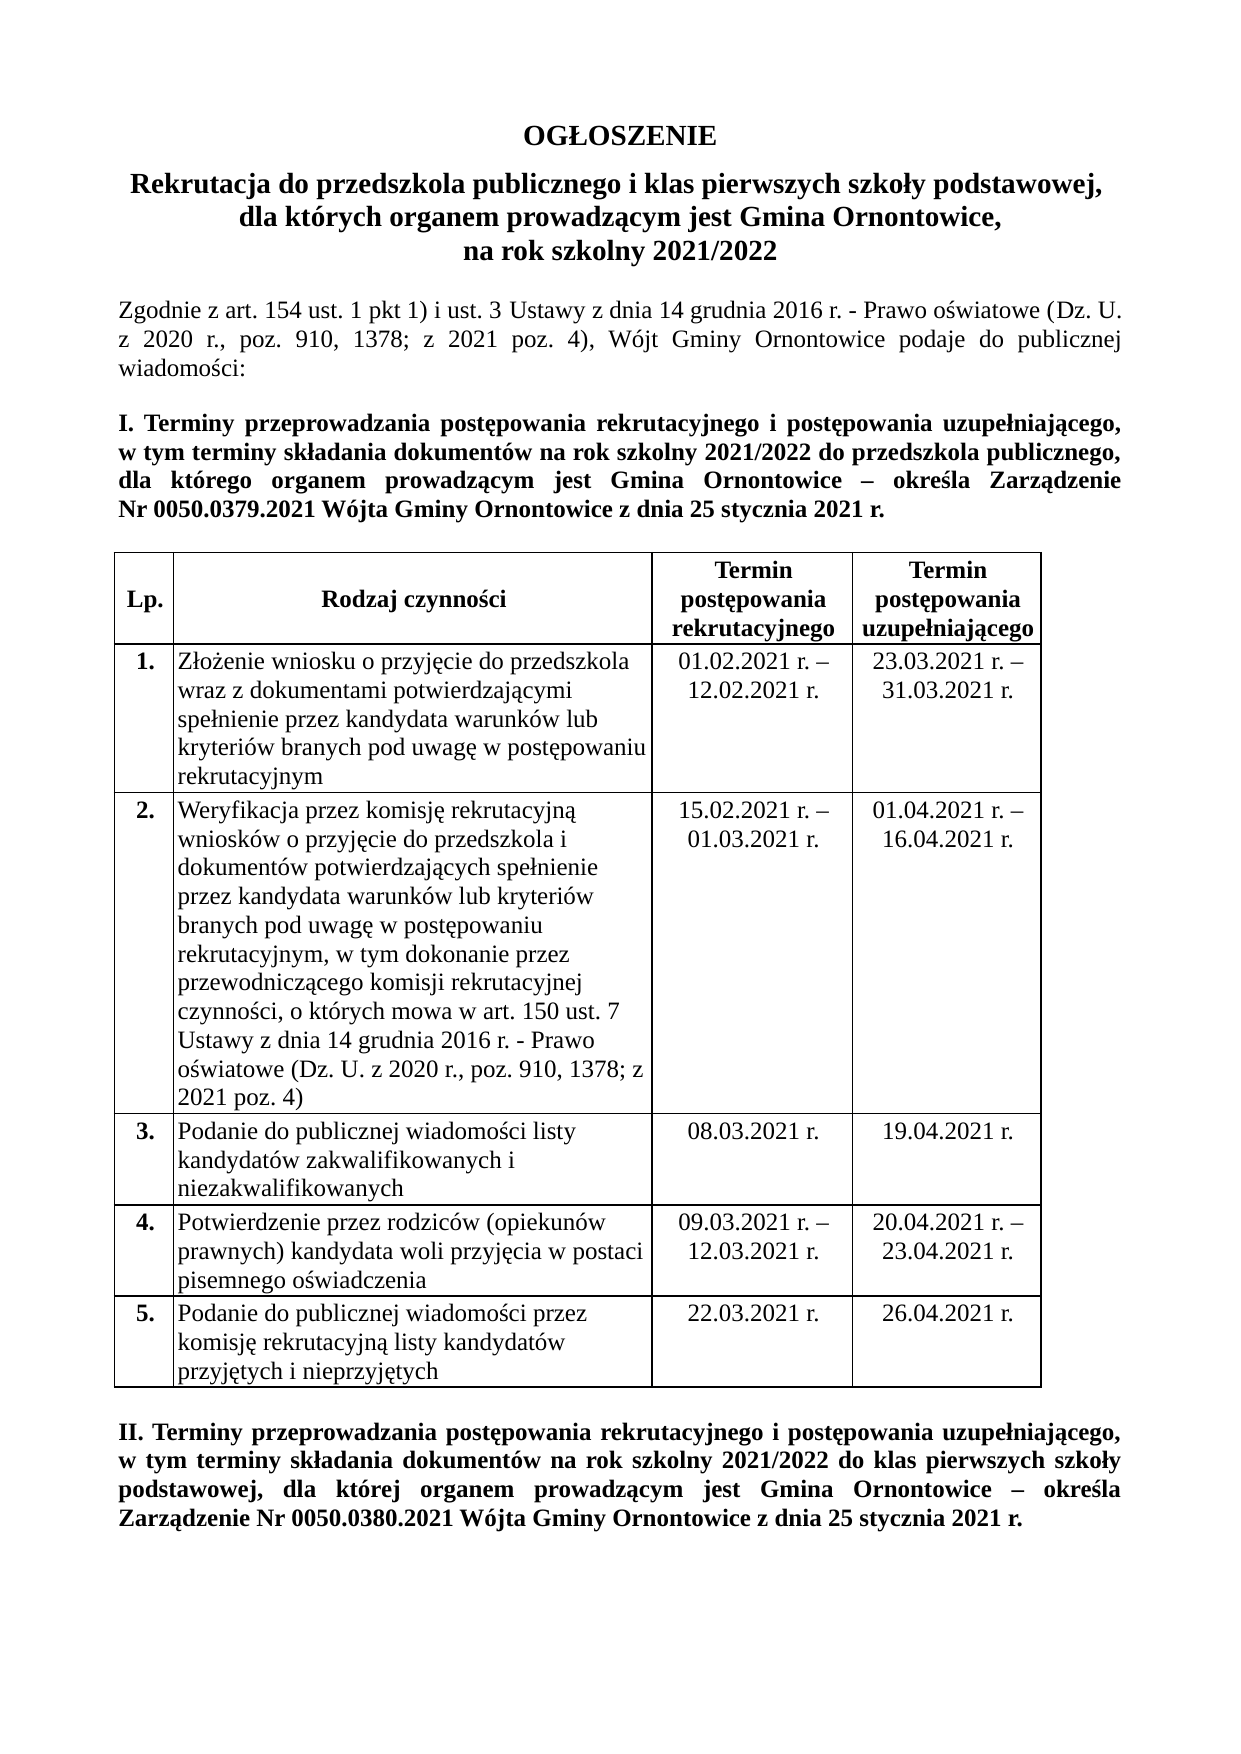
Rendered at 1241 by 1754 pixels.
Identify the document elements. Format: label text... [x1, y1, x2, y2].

table_cell 26.04.2021 r. [853, 1297, 1040, 1386]
table_cell Podanie do publicznej wiadomości listy kandydatów zakwalifikowanych i niezakwalifikowanych [174, 1114, 651, 1204]
text dla których organem prowadzącym jest Gmina Ornontowice, [118, 199, 1122, 233]
table_cell 01.02.2021 r. – 12.02.2021 r. [653, 645, 852, 792]
table_cell Weryfikacja przez komisję rekrutacyjną wniosków o przyjęcie do przedszkola i dokumentów potwierdzających spełnienie przez kandydata warunków lub kryteriów branych pod uwagę w postępowaniu rekrutacyjnym, w tym dokonanie przez przewodniczącego komisji rekrutacyjnej czynności, o których mowa w art. 150 ust. 7 Ustawy z dnia 14 grudnia 2016 r. - Prawo oświatowe (Dz. U. z 2020 r., poz. 910, 1378; z 2021 poz. 4) [174, 793, 651, 1113]
table_header Rodzaj czynności [174, 553, 651, 643]
table_cell 1. [115, 645, 173, 792]
table_cell 23.03.2021 r. – 31.03.2021 r. [853, 645, 1040, 792]
table_cell Złożenie wniosku o przyjęcie do przedszkola wraz z dokumentami potwierdzającymi spełnienie przez kandydata warunków lub kryteriów branych pod uwagę w postępowaniu rekrutacyjnym [174, 645, 651, 792]
table_cell 5. [115, 1297, 173, 1386]
text Zgodnie z art. 154 ust. 1 pkt 1) i ust. 3 Ustawy z dnia 14 grudnia 2016 r. - Prawo oświatowe (Dz. U. z 2020 r., poz. 910, 1378; z 2021 poz. 4), Wójt Gminy Ornontowice podaje do publicznej wiadomości: [118, 295, 1122, 382]
table_header Termin postępowania uzupełniającego [853, 553, 1040, 643]
text OGŁOSZENIE [118, 118, 1122, 152]
table_cell 09.03.2021 r. – 12.03.2021 r. [653, 1206, 852, 1295]
table_cell 19.04.2021 r. [853, 1114, 1040, 1204]
text Rekrutacja do przedszkola publicznego i klas pierwszych szkoły podstawowej, [118, 166, 1122, 199]
table_cell 22.03.2021 r. [653, 1297, 852, 1386]
table_cell 01.04.2021 r. – 16.04.2021 r. [853, 793, 1040, 1113]
text II. Terminy przeprowadzania postępowania rekrutacyjnego i postępowania uzupełniającego, w tym terminy składania dokumentów na rok szkolny 2021/2022 do klas pierwszych szkoły podstawowej, dla której organem prowadzącym jest Gmina Ornontowice – określa Zarządzenie Nr 0050.0380.2021 Wójta Gminy Ornontowice z dnia 25 stycznia 2021 r. [118, 1417, 1122, 1532]
table_header Termin postępowania rekrutacyjnego [653, 553, 852, 643]
table_cell Podanie do publicznej wiadomości przez komisję rekrutacyjną listy kandydatów przyjętych i nieprzyjętych [174, 1297, 651, 1386]
table_header Lp. [115, 553, 173, 643]
text I. Terminy przeprowadzania postępowania rekrutacyjnego i postępowania uzupełniającego, w tym terminy składania dokumentów na rok szkolny 2021/2022 do przedszkola publicznego, dla którego organem prowadzącym jest Gmina Ornontowice – określa Zarządzenie Nr 0050.0379.2021 Wójta Gminy Ornontowice z dnia 25 stycznia 2021 r. [118, 408, 1122, 523]
table_cell Potwierdzenie przez rodziców (opiekunów prawnych) kandydata woli przyjęcia w postaci pisemnego oświadczenia [174, 1206, 651, 1295]
table_cell 08.03.2021 r. [653, 1114, 852, 1204]
table_cell 4. [115, 1206, 173, 1295]
table_cell 20.04.2021 r. – 23.04.2021 r. [853, 1206, 1040, 1295]
text na rok szkolny 2021/2022 [118, 233, 1122, 267]
table_cell 3. [115, 1114, 173, 1204]
table_cell 2. [115, 793, 173, 1113]
table_cell 15.02.2021 r. – 01.03.2021 r. [653, 793, 852, 1113]
